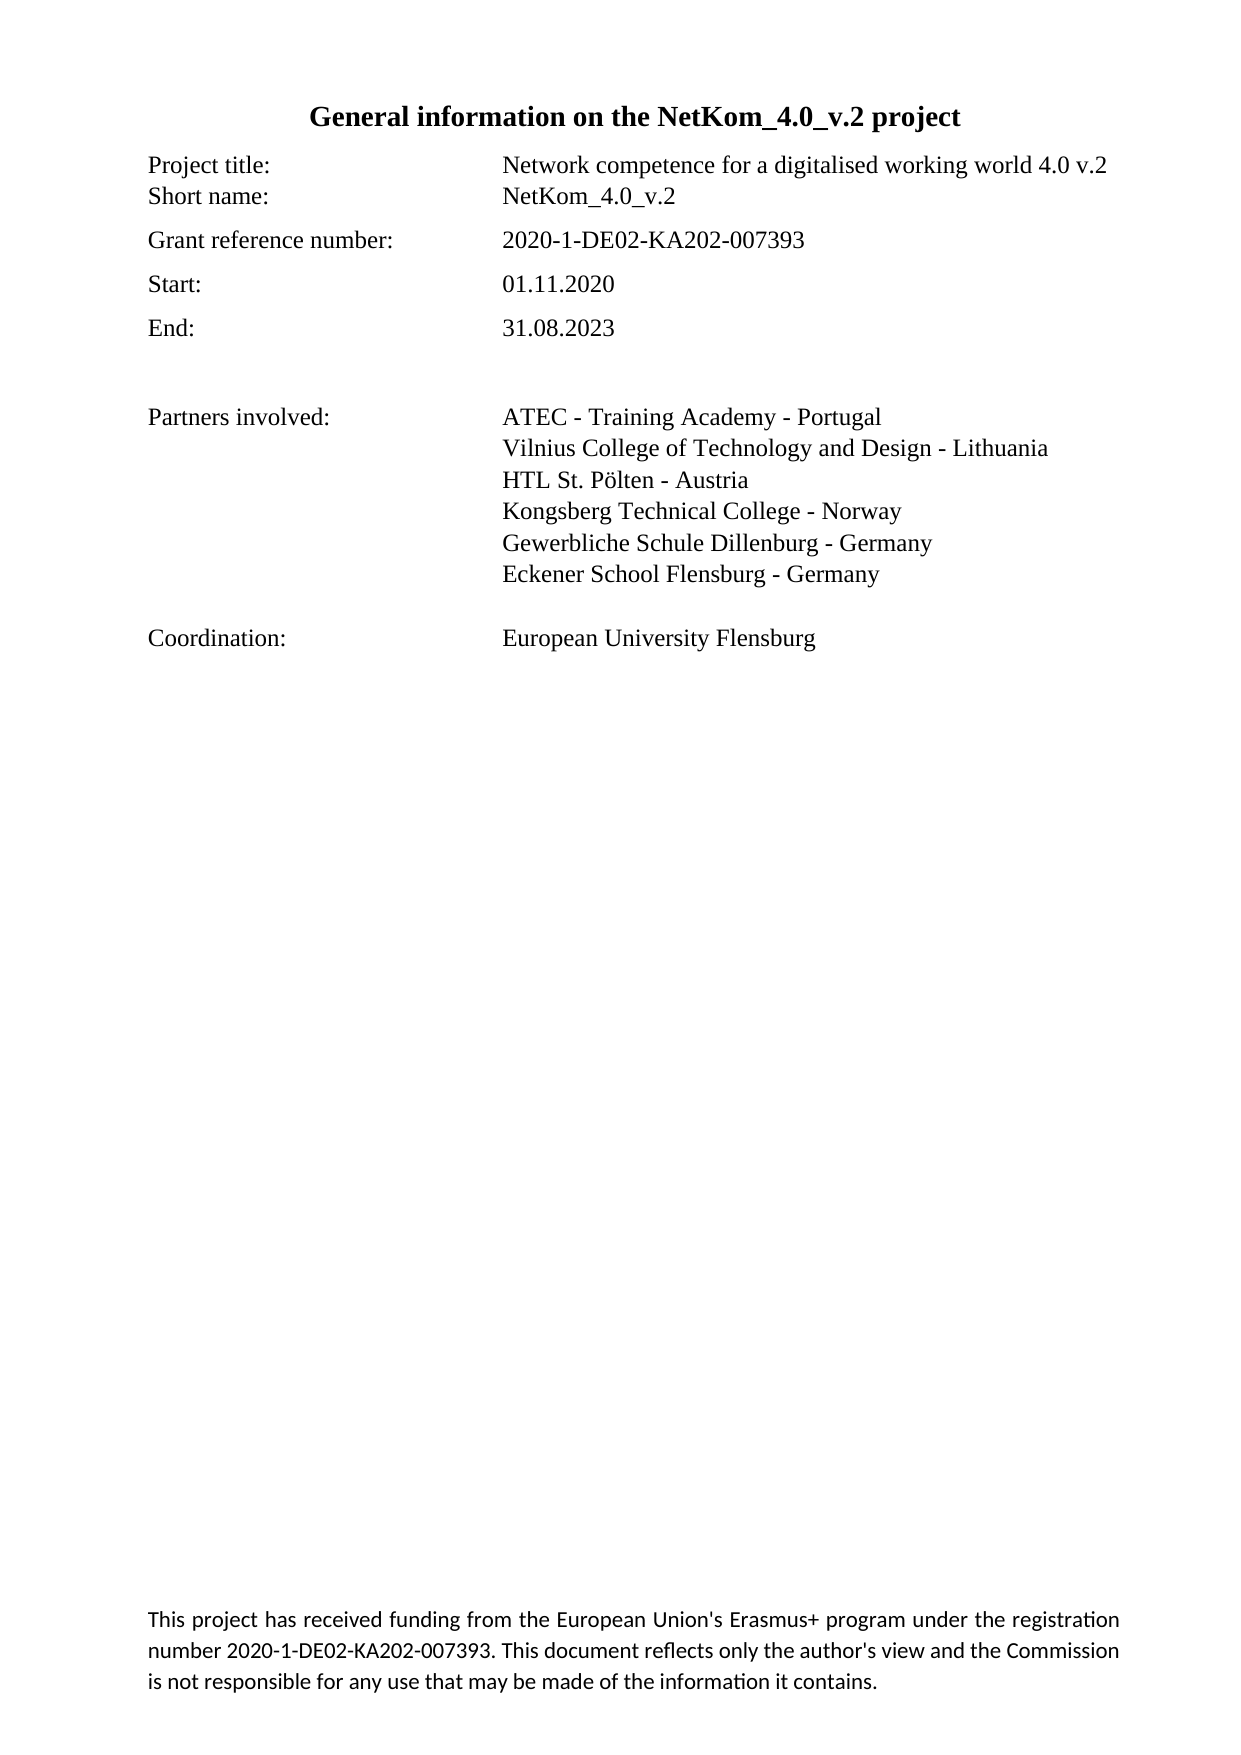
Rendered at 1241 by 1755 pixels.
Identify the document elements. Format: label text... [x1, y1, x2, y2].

text Gewerbliche Schule Dillenburg - Germany [148, 528, 1122, 557]
text Start: 01.11.2020 [148, 269, 1122, 298]
text End: 31.08.2023 [148, 313, 1122, 342]
text Kongsberg Technical College - Norway [148, 496, 1122, 525]
text Project title: Network competence for a digitalised working world 4.0 v.2 [148, 150, 1122, 178]
text HTL St. Pölten - Austria [148, 465, 1122, 493]
text Eckener School Flensburg - Germany [148, 559, 1122, 588]
text Coordination: European University Flensburg [148, 623, 1122, 651]
text Grant reference number: 2020-1-DE02-KA202-007393 [148, 225, 1122, 254]
text Short name: NetKom_4.0_v.2 [148, 181, 1122, 210]
text General information on the NetKom_4.0_v.2 project [148, 99, 1122, 133]
text Partners involved: ATEC - Training Academy - Portugal [148, 402, 1122, 430]
text Vilnius College of Technology and Design - Lithuania [148, 433, 1122, 462]
